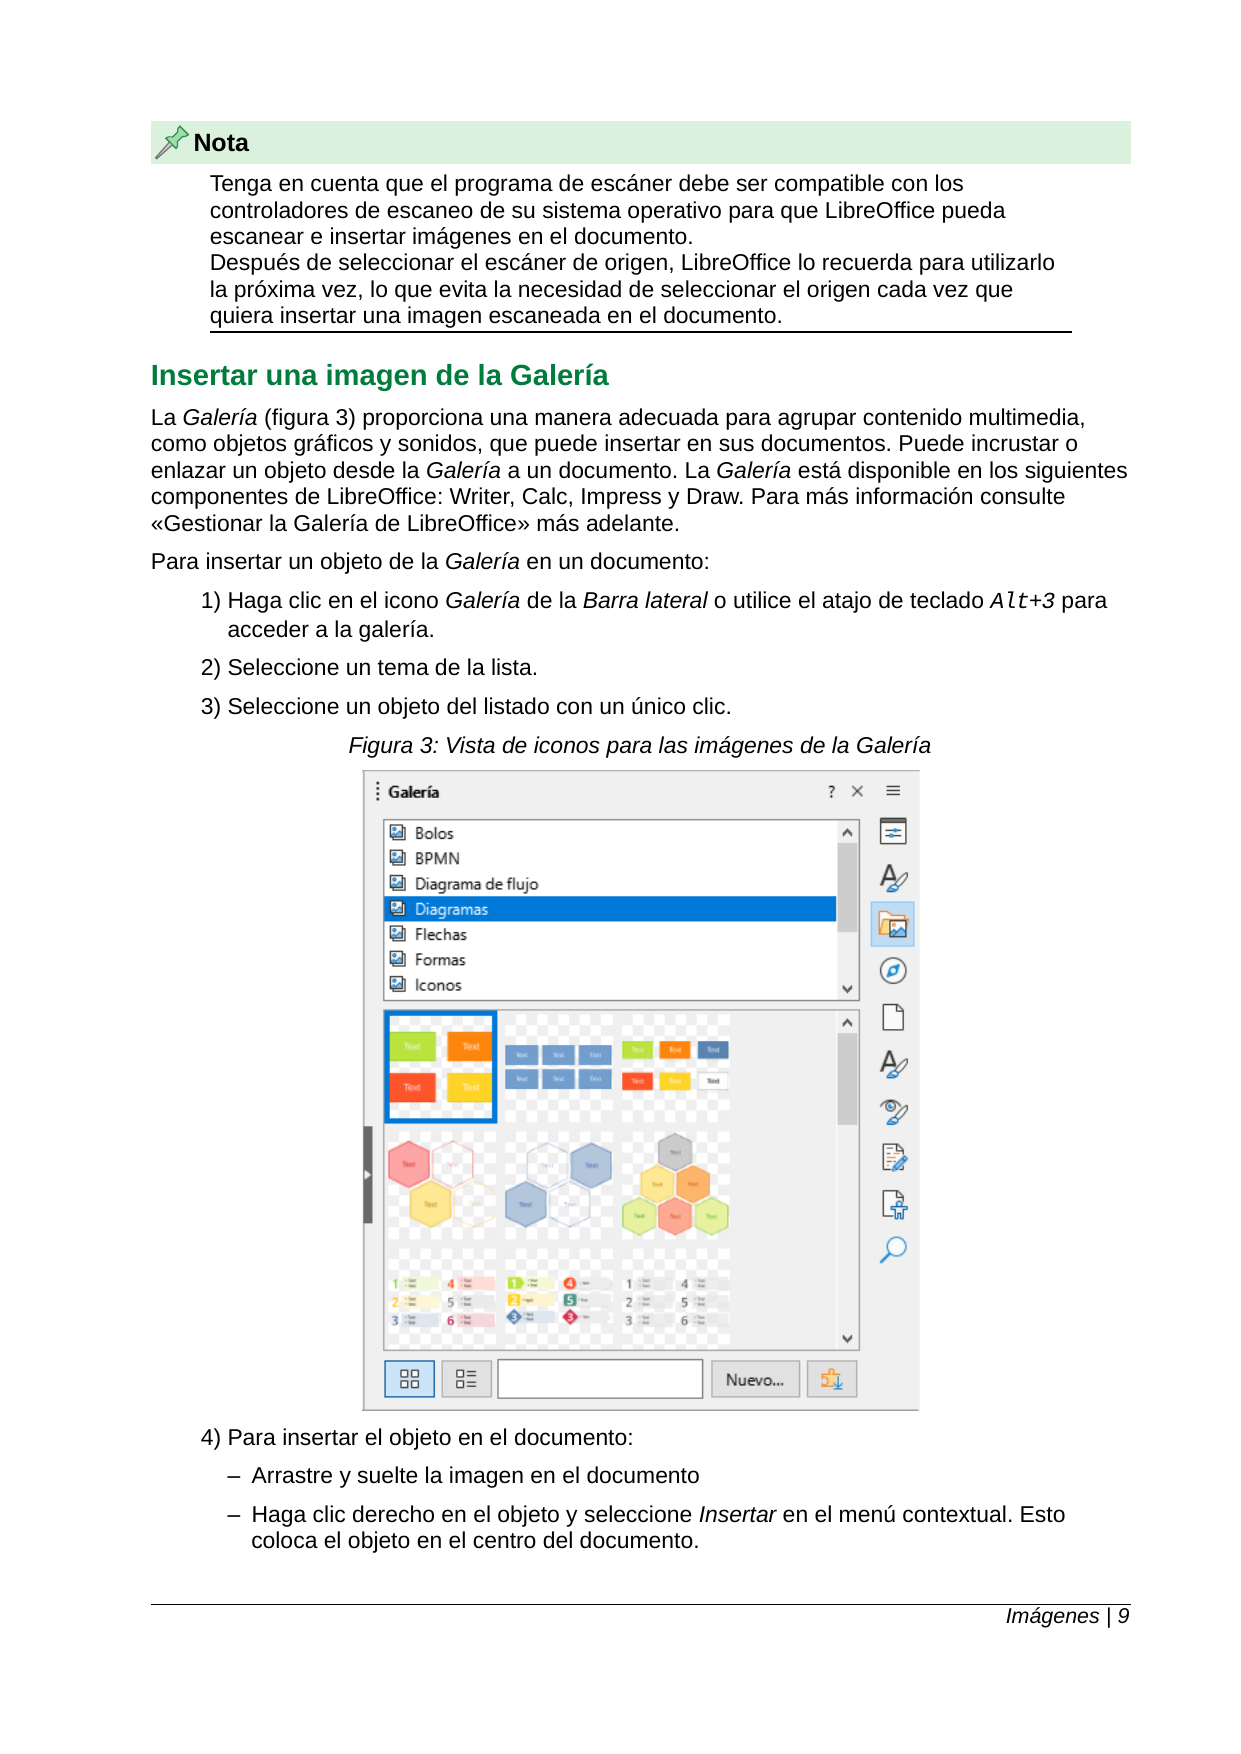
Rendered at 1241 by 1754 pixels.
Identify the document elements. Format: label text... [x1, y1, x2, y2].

list Seleccione un tema de la lista. [227, 654, 1131, 681]
picture [362, 770, 920, 1411]
subtitle Nota [151, 121, 1131, 164]
list Seleccione un objeto del listado con un único clic. [227, 693, 1131, 719]
subtitle Insertar una imagen de la Galería [151, 358, 1131, 392]
list Arrastre y suelte la imagen en el documento [227, 1462, 1131, 1489]
list Haga clic en el icono Galería de la Barra lateral o utilice el atajo de teclado Alt+3 para acceder a la galería. [227, 587, 1131, 642]
list Para insertar el objeto en el documento: [227, 1423, 1131, 1450]
text Figura 3: Vista de iconos para las imágenes de la Galería [348, 732, 933, 758]
text La Galería (figura 3) proporciona una manera adecuada para agrupar contenido multimedia, como objetos gráficos y sonidos, que puede insertar en sus documentos. Puede incrustar o enlazar un objeto desde la Galería a un documento. La Galería está disponible en los siguientes componentes de LibreOffice: Writer, Calc, Impress y Draw. Para más información consulte «Gestionar la Galería de LibreOffice» más adelante. [151, 404, 1131, 536]
list Para insertar un objeto de la Galería en un documento: [151, 548, 1131, 575]
list Haga clic derecho en el objeto y seleccione Insertar en el menú contextual. Esto coloca el objeto en el centro del documento. [227, 1501, 1131, 1554]
text Tenga en cuenta que el programa de escáner debe ser compatible con los controladores de escaneo de su sistema operativo para que LibreOffice pueda escanear e insertar imágenes en el documento. Después de seleccionar el escáner de origen, LibreOffice lo recuerda para utilizarlo la próxima vez, lo que evita la necesidad de seleccionar el origen cada vez que quiera insertar una imagen escaneada en el documento. [209, 170, 1072, 333]
